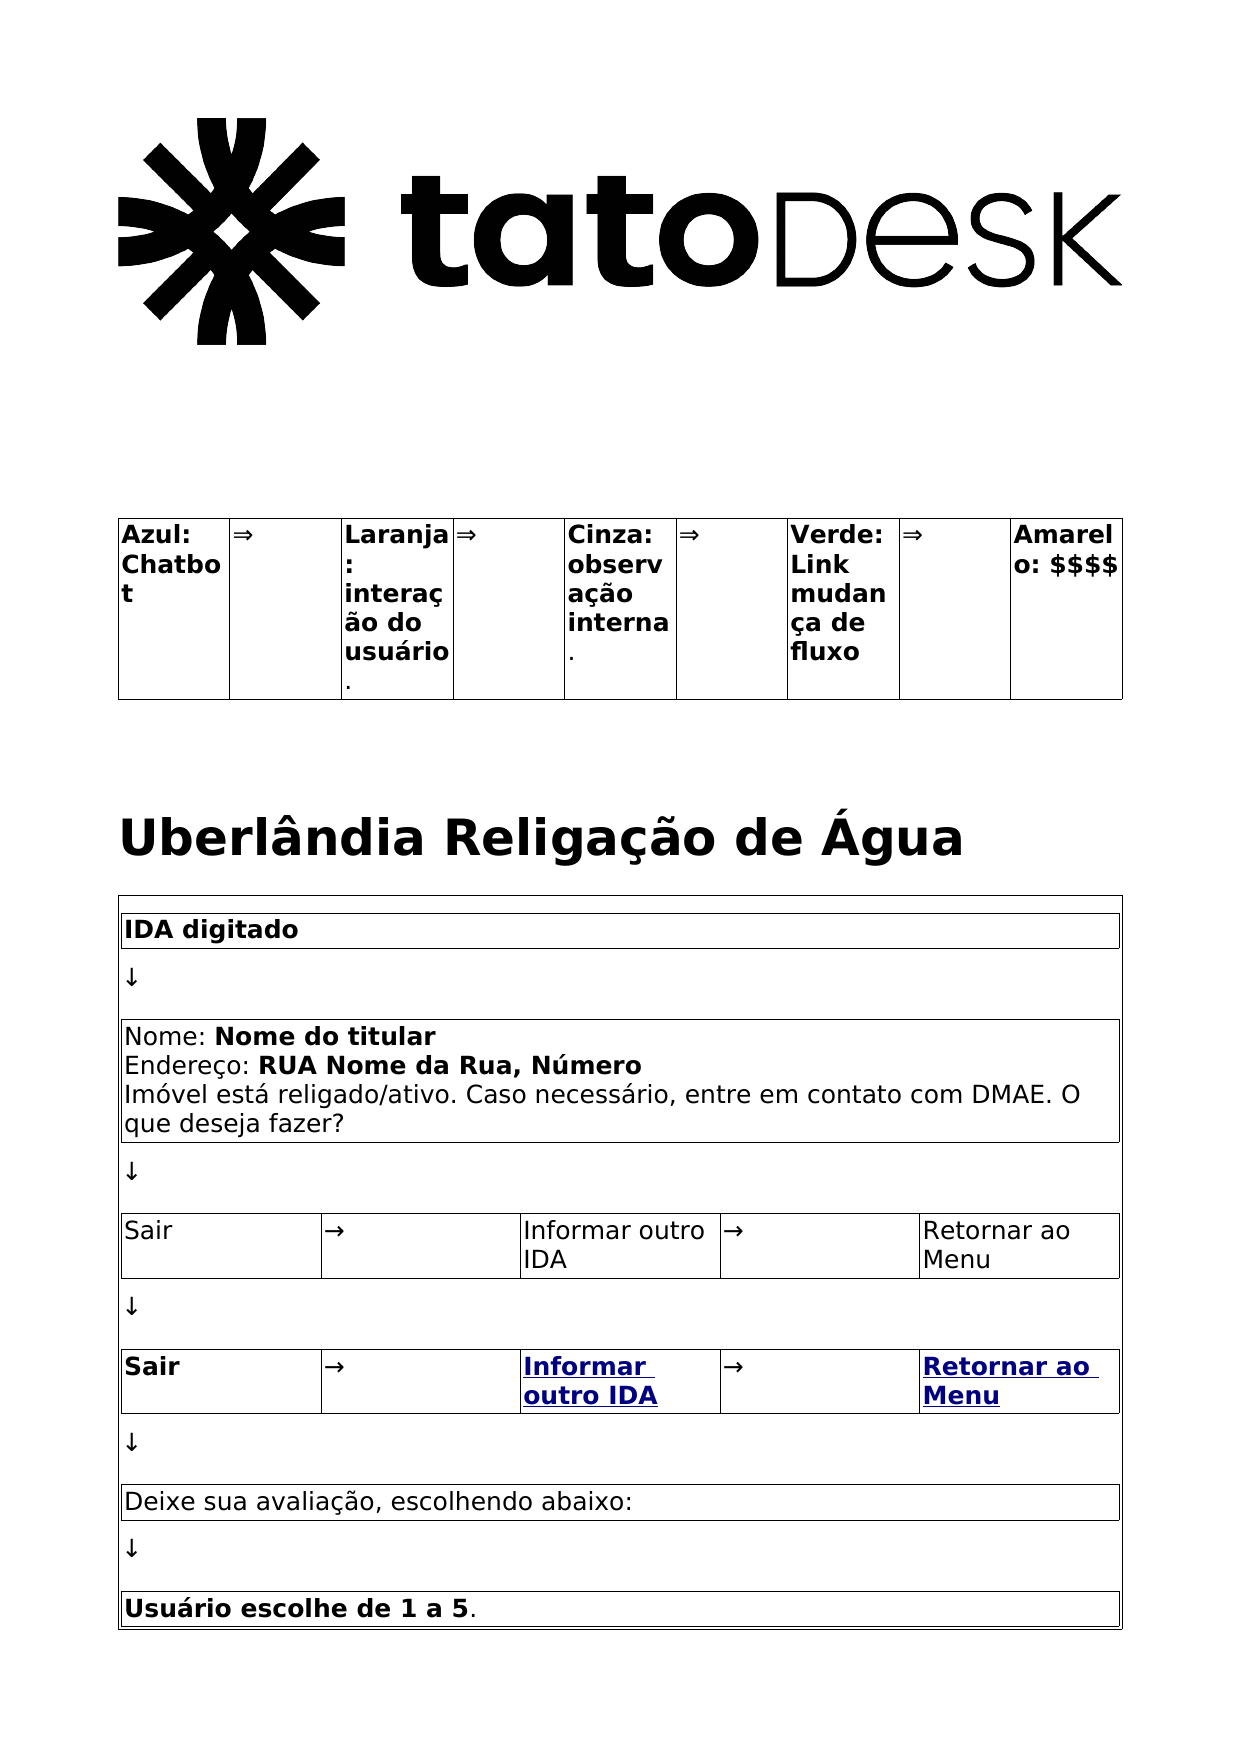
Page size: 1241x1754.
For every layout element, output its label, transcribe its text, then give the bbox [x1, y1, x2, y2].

table_header ⇒ [454, 519, 564, 699]
table_header → [721, 1214, 919, 1277]
table_header Deixe sua avaliação, escolhendo abaixo: [122, 1485, 1119, 1519]
table_header Informar outro IDA [521, 1350, 720, 1413]
table_header Retornar ao Menu [920, 1214, 1119, 1277]
table_header IDA digitado [122, 914, 1119, 948]
subtitle Uberlândia Religação de Água [118, 809, 1122, 868]
table_header Verde: Link mudança de fluxo [788, 519, 899, 699]
table_header → [322, 1214, 520, 1277]
table_header ⇒ [900, 519, 1010, 699]
table_header Cinza: observação interna. [565, 519, 676, 699]
table_header Amarelo: $$$$ [1011, 519, 1122, 699]
table_header Sair [122, 1350, 321, 1413]
table_header Retornar ao Menu [920, 1350, 1119, 1413]
table_header → [721, 1350, 919, 1413]
table_header ↓ ↓ ↓ ↓ ↓ [119, 896, 1122, 1629]
table_header ⇒ [230, 519, 341, 699]
table_header Azul: Chatbot [119, 519, 229, 699]
table_header Usuário escolhe de 1 a 5. [122, 1592, 1119, 1626]
table_header ⇒ [677, 519, 787, 699]
table_header Laranja: interação do usuário. [342, 519, 453, 699]
table_header Informar outro IDA [521, 1214, 720, 1277]
table_header → [322, 1350, 520, 1413]
table_header Nome: Nome do titular Endereço: RUA Nome da Rua, Número Imóvel está religado/ativo. Caso necessário, entre em contato com DMAE. O que deseja fazer? [122, 1020, 1119, 1142]
table_header Sair [122, 1214, 321, 1277]
picture [118, 118, 1123, 345]
